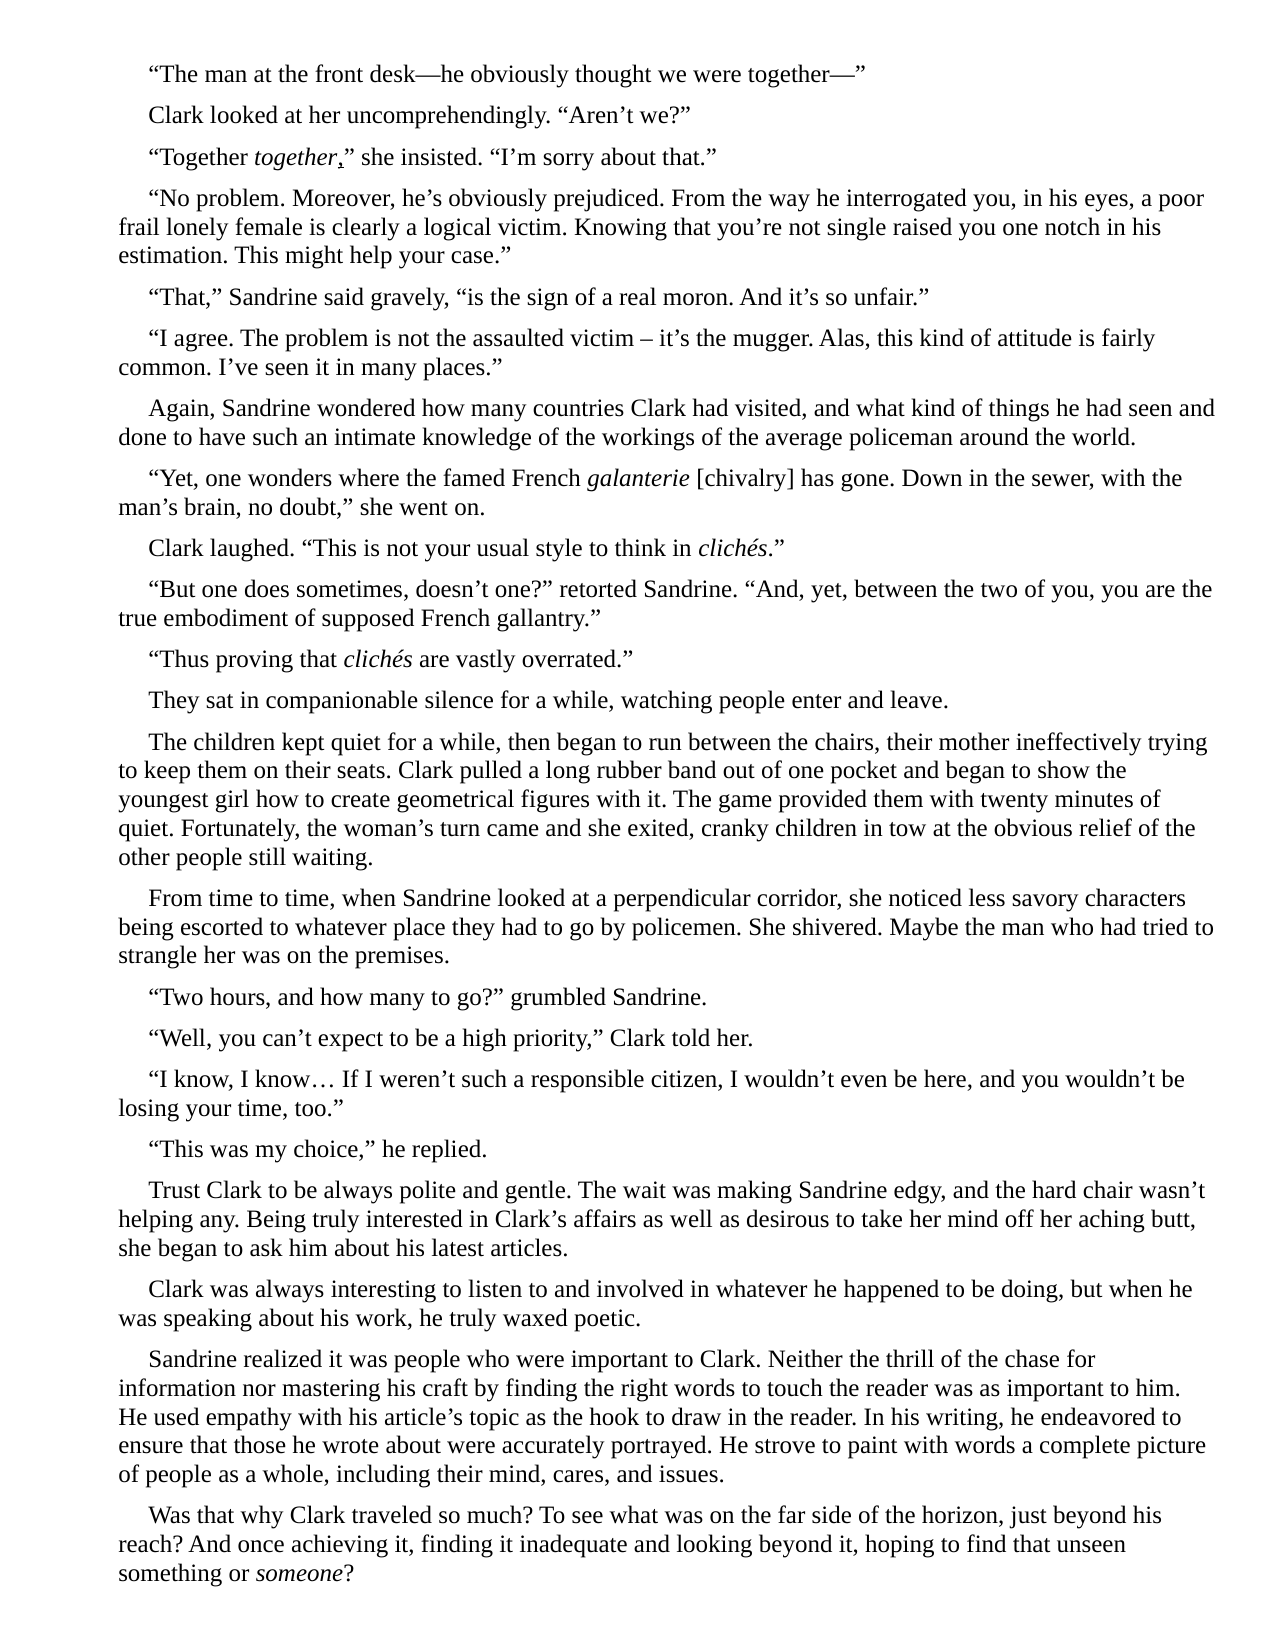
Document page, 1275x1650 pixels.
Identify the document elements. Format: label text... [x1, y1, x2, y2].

text Sandrine realized it was people who were important to Clark. Neither the thrill of the chase for information nor mastering his craft by finding the right words to touch the reader was as important to him. He used empathy with his article’s topic as the hook to draw in the reader. In his writing, he endeavored to ensure that those he wrote about were accurately portrayed. He strove to paint with words a complete picture of people as a whole, including their mind, cares, and issues. [118, 1344, 1216, 1488]
text They sat in companionable silence for a while, watching people enter and leave. [118, 685, 1216, 714]
text “I know, I know… If I weren’t such a responsible citizen, I wouldn’t even be here, and you wouldn’t be losing your time, too.” [118, 1064, 1216, 1122]
text Was that why Clark traveled so much? To see what was on the far side of the horizon, just beyond his reach? And once achieving it, finding it inadequate and looking beyond it, hoping to find that unseen something or someone? [118, 1500, 1216, 1587]
text “Two hours, and how many to go?” grumbled Sandrine. [118, 982, 1216, 1010]
text “Well, you can’t expect to be a high priority,” Clark told her. [118, 1023, 1216, 1052]
text Again, Sandrine wondered how many countries Clark had visited, and what kind of things he had seen and done to have such an intimate knowledge of the workings of the average policeman around the world. [118, 393, 1216, 450]
text Clark looked at her uncomprehendingly. “Aren’t we?” [118, 100, 1216, 129]
text “That,” Sandrine said gravely, “is the sign of a real moron. And it’s so unfair.” [118, 282, 1216, 310]
text “Yet, one wonders where the famed French galanterie [chivalry] has gone. Down in the sewer, with the man’s brain, no doubt,” she went on. [118, 463, 1216, 520]
text “But one does sometimes, doesn’t one?” retorted Sandrine. “And, yet, between the two of you, you are the true embodiment of supposed French gallantry.” [118, 574, 1216, 632]
text “Thus proving that clichés are vastly overrated.” [118, 644, 1216, 673]
text From time to time, when Sandrine looked at a perpendicular corridor, she noticed less savory characters being escorted to whatever place they had to go by policemen. She shivered. Maybe the man who had tried to strangle her was on the premises. [118, 883, 1216, 969]
text Trust Clark to be always polite and gentle. The wait was making Sandrine edgy, and the hard chair wasn’t helping any. Being truly interested in Clark’s affairs as well as desirous to take her mind off her aching butt, she began to ask him about his latest articles. [118, 1175, 1216, 1262]
text “No problem. Moreover, he’s obviously prejudiced. From the way he interrogated you, in his eyes, a poor frail lonely female is clearly a logical victim. Knowing that you’re not single raised you one notch in his estimation. This might help your case.” [118, 183, 1216, 269]
text Clark laughed. “This is not your usual style to think in clichés.” [118, 533, 1216, 562]
text The children kept quiet for a while, then began to run between the chairs, their mother ineffectively trying to keep them on their seats. Clark pulled a long rubber band out of one pocket and began to show the youngest girl how to create geometrical figures with it. The game provided them with twenty minutes of quiet. Fortunately, the woman’s turn came and she exited, cranky children in tow at the obvious relief of the other people still waiting. [118, 727, 1216, 870]
text “This was my choice,” he replied. [118, 1134, 1216, 1163]
text “The man at the front desk—he obviously thought we were together—” [118, 59, 1216, 88]
text “I agree. The problem is not the assaulted victim – it’s the mugger. Alas, this kind of attitude is fairly common. I’ve seen it in many places.” [118, 323, 1216, 380]
text Clark was always interesting to listen to and involved in whatever he happened to be doing, but when he was speaking about his work, he truly waxed poetic. [118, 1274, 1216, 1332]
text “Together together,” she insisted. “I’m sorry about that.” [118, 142, 1216, 170]
